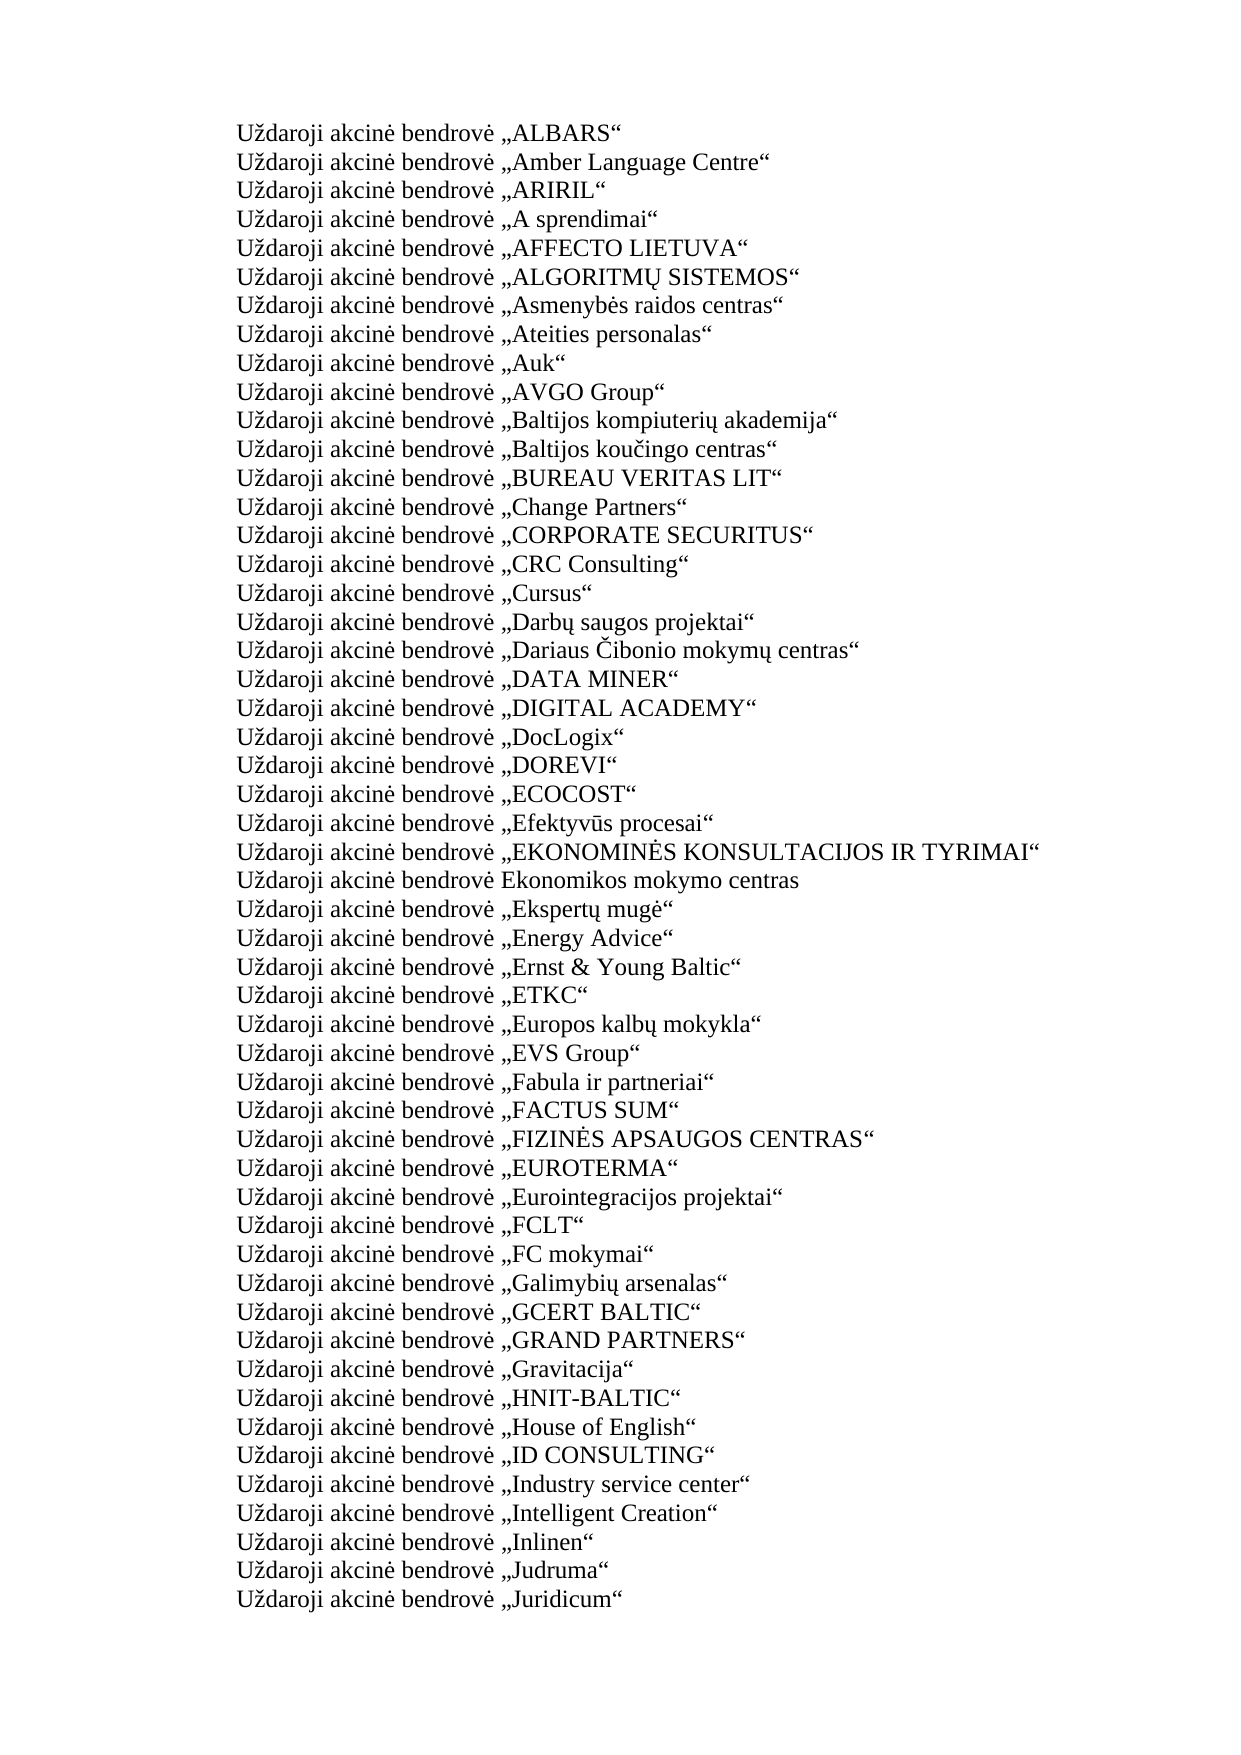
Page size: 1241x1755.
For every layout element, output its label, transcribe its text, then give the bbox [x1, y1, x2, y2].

text Uždaroji akcinė bendrovė „Energy Advice“ [177, 923, 1122, 952]
text Uždaroji akcinė bendrovė „Efektyvūs procesai“ [177, 808, 1122, 837]
text Uždaroji akcinė bendrovė „Darbų saugos projektai“ [177, 607, 1122, 636]
text Uždaroji akcinė bendrovė „Inlinen“ [177, 1527, 1122, 1556]
text Uždaroji akcinė bendrovė „Intelligent Creation“ [177, 1498, 1122, 1527]
text Uždaroji akcinė bendrovė „DOREVI“ [177, 751, 1122, 779]
text Uždaroji akcinė bendrovė „Ateities personalas“ [177, 319, 1122, 348]
text Uždaroji akcinė bendrovė „A sprendimai“ [177, 204, 1122, 233]
text Uždaroji akcinė bendrovė „Industry service center“ [177, 1469, 1122, 1498]
text Uždaroji akcinė bendrovė „Cursus“ [177, 578, 1122, 607]
text Uždaroji akcinė bendrovė „DocLogix“ [177, 722, 1122, 751]
text Uždaroji akcinė bendrovė „Europos kalbų mokykla“ [177, 1009, 1122, 1038]
text Uždaroji akcinė bendrovė „Ernst & Young Baltic“ [177, 952, 1122, 981]
text Uždaroji akcinė bendrovė „Gravitacija“ [177, 1354, 1122, 1383]
text Uždaroji akcinė bendrovė „ARIRIL“ [177, 176, 1122, 204]
text Uždaroji akcinė bendrovė „Galimybių arsenalas“ [177, 1268, 1122, 1297]
text Uždaroji akcinė bendrovė „Eurointegracijos projektai“ [177, 1182, 1122, 1211]
text Uždaroji akcinė bendrovė Ekonomikos mokymo centras [177, 866, 1122, 894]
text Uždaroji akcinė bendrovė „EVS Group“ [177, 1038, 1122, 1067]
text Uždaroji akcinė bendrovė „EUROTERMA“ [177, 1153, 1122, 1182]
text Uždaroji akcinė bendrovė „Baltijos koučingo centras“ [177, 434, 1122, 463]
text Uždaroji akcinė bendrovė „GRAND PARTNERS“ [177, 1326, 1122, 1354]
text Uždaroji akcinė bendrovė „DATA MINER“ [177, 664, 1122, 693]
text Uždaroji akcinė bendrovė „Baltijos kompiuterių akademija“ [177, 406, 1122, 434]
text Uždaroji akcinė bendrovė „Asmenybės raidos centras“ [177, 291, 1122, 319]
text Uždaroji akcinė bendrovė „House of English“ [177, 1412, 1122, 1441]
text Uždaroji akcinė bendrovė „FACTUS SUM“ [177, 1096, 1122, 1124]
text Uždaroji akcinė bendrovė „CORPORATE SECURITUS“ [177, 521, 1122, 549]
text Uždaroji akcinė bendrovė „ETKC“ [177, 981, 1122, 1009]
text Uždaroji akcinė bendrovė „GCERT BALTIC“ [177, 1297, 1122, 1326]
text Uždaroji akcinė bendrovė „Ekspertų mugė“ [177, 894, 1122, 923]
text Uždaroji akcinė bendrovė „ALGORITMŲ SISTEMOS“ [177, 262, 1122, 291]
text Uždaroji akcinė bendrovė „Change Partners“ [177, 492, 1122, 521]
text Uždaroji akcinė bendrovė „ID CONSULTING“ [177, 1441, 1122, 1469]
text Uždaroji akcinė bendrovė „Auk“ [177, 348, 1122, 377]
text Uždaroji akcinė bendrovė „EKONOMINĖS KONSULTACIJOS IR TYRIMAI“ [177, 837, 1122, 866]
text Uždaroji akcinė bendrovė „BUREAU VERITAS LIT“ [177, 463, 1122, 492]
text Uždaroji akcinė bendrovė „FIZINĖS APSAUGOS CENTRAS“ [177, 1124, 1122, 1153]
text Uždaroji akcinė bendrovė „AVGO Group“ [177, 377, 1122, 406]
text Uždaroji akcinė bendrovė „FC mokymai“ [177, 1239, 1122, 1268]
text Uždaroji akcinė bendrovė „Juridicum“ [177, 1584, 1122, 1613]
text Uždaroji akcinė bendrovė „Dariaus Čibonio mokymų centras“ [177, 636, 1122, 664]
text Uždaroji akcinė bendrovė „ECOCOST“ [177, 779, 1122, 808]
text Uždaroji akcinė bendrovė „ALBARS“ [177, 118, 1122, 147]
text Uždaroji akcinė bendrovė „CRC Consulting“ [177, 549, 1122, 578]
text Uždaroji akcinė bendrovė „DIGITAL ACADEMY“ [177, 693, 1122, 722]
text Uždaroji akcinė bendrovė „Amber Language Centre“ [177, 147, 1122, 176]
text Uždaroji akcinė bendrovė „FCLT“ [177, 1211, 1122, 1239]
text Uždaroji akcinė bendrovė „Judruma“ [177, 1556, 1122, 1584]
text Uždaroji akcinė bendrovė „Fabula ir partneriai“ [177, 1067, 1122, 1096]
text Uždaroji akcinė bendrovė „AFFECTO LIETUVA“ [177, 233, 1122, 262]
text Uždaroji akcinė bendrovė „HNIT-BALTIC“ [177, 1383, 1122, 1412]
